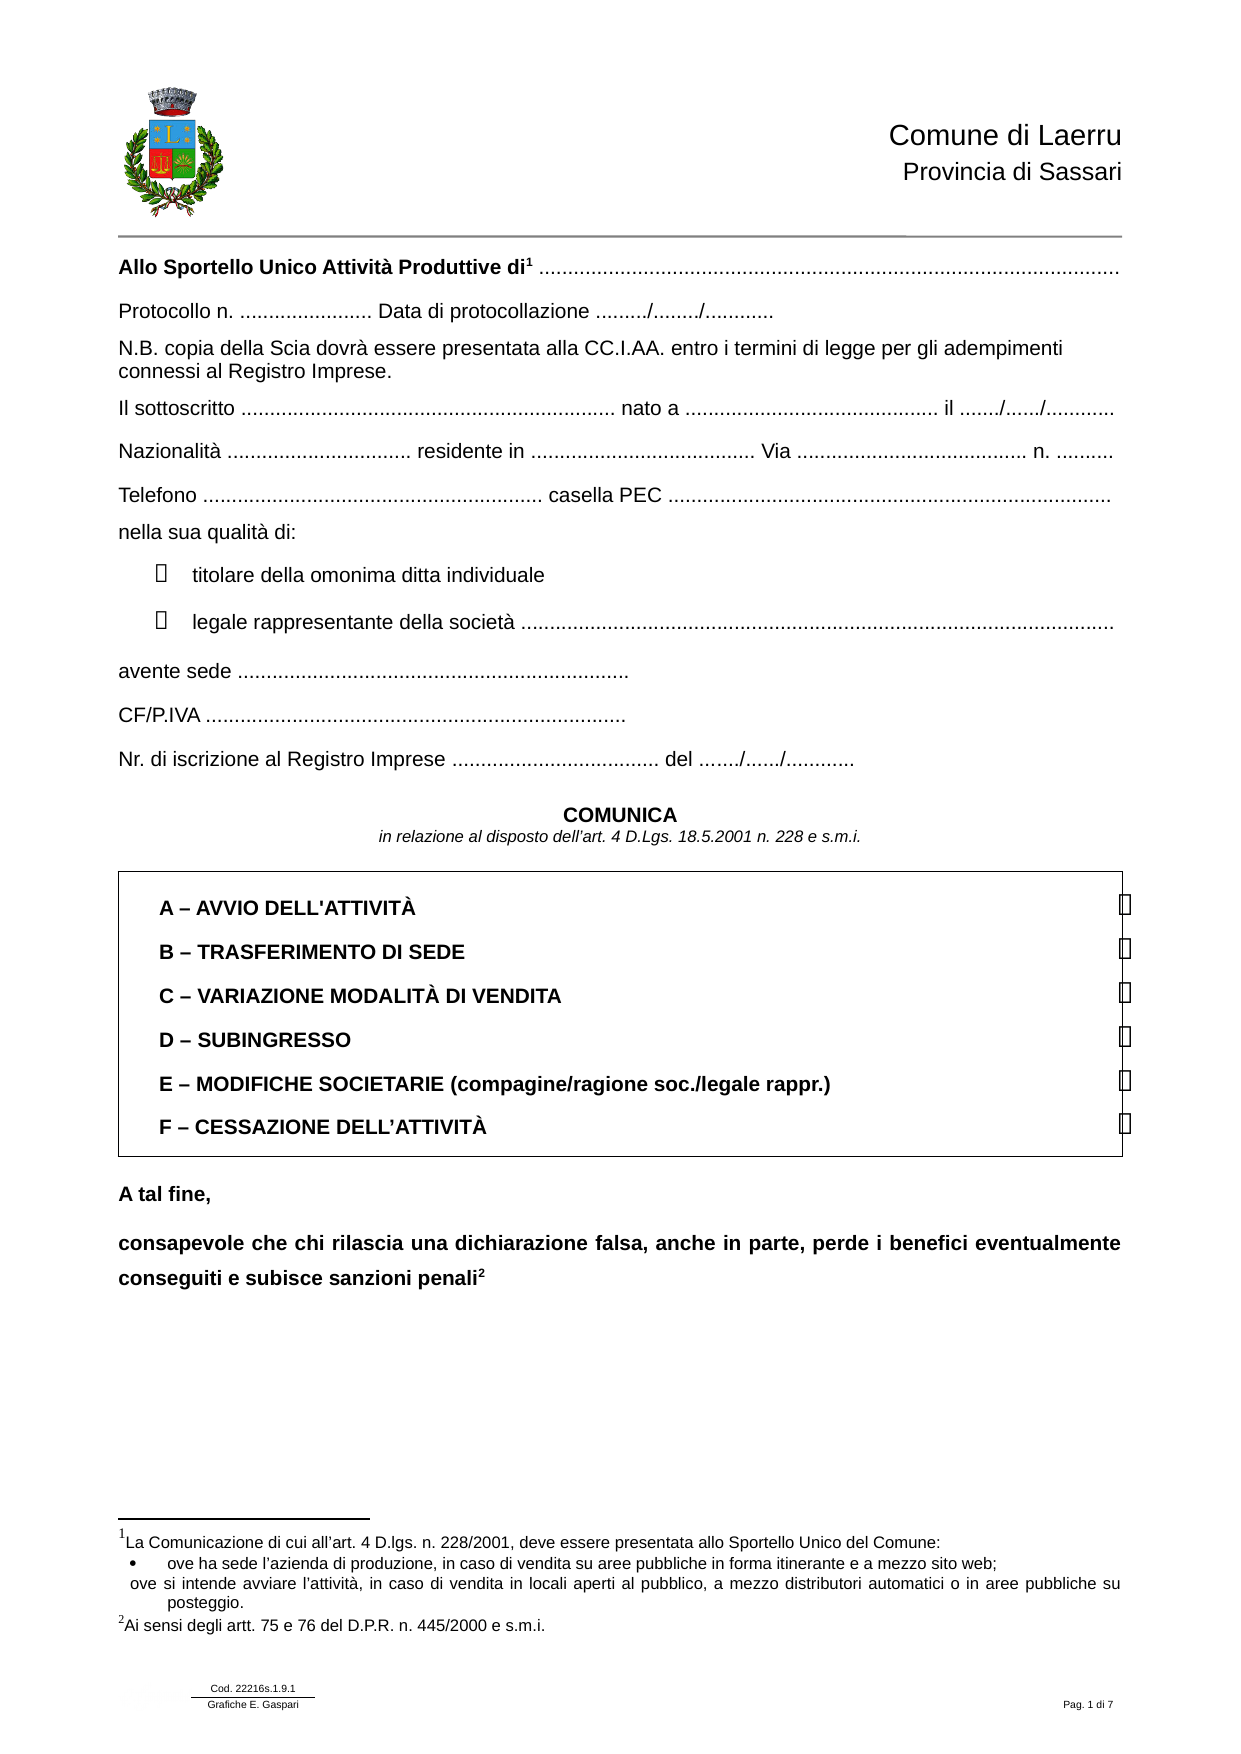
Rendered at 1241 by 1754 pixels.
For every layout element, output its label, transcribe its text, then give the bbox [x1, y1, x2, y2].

text A tal fine, [118, 1182, 1122, 1206]
text CF/P.IVA ......................................................................... [118, 703, 1122, 727]
text Comune di Laerru [224, 118, 1122, 152]
list ove ha sede l’azienda di produzione, in caso di vendita su aree pubbliche in forma itinerante e a mezzo sito web; [130, 1554, 1122, 1573]
text N.B. copia della Scia dovrà essere presentata alla CC.I.AA. entro i termini di legge per gli adempimenti connessi al Registro Imprese. [118, 335, 1122, 383]
picture [122, 87, 224, 219]
text avente sede .................................................................... [118, 659, 1122, 683]
text nella sua qualità di: [118, 519, 1122, 543]
table_header A – AVVIO DELL'ATTIVITÀ  B – TRASFERIMENTO DI SEDE  C – VARIAZIONE MODALITÀ DI VENDITA  D – SUBINGRESSO  E – MODIFICHE SOCIETARIE (compagine/ragione soc./legale rappr.)  F – CESSAZIONE DELL’ATTIVITÀ  [119, 872, 1122, 1156]
text Nazionalità ................................ residente in ....................................... Via ........................................ n. .......... [118, 439, 1122, 463]
text Ai sensi degli artt. 75 e 76 del D.P.R. n. 445/2000 e s.m.i. [118, 1612, 1122, 1636]
text ove si intende avviare l’attività, in caso di vendita in locali aperti al pubblico, a mezzo distributori automatici o in aree pubbliche su posteggio. [130, 1573, 1122, 1612]
text La Comunicazione di cui all’art. 4 D.lgs. n. 228/2001, deve essere presentata allo Sportello Unico del Comune: [118, 1525, 1122, 1554]
text  legale rappresentante della società ....................................................................................................... [153, 602, 1122, 637]
text  titolare della omonima ditta individuale [153, 556, 1122, 590]
text COMUNICA [118, 803, 1122, 827]
text Nr. di iscrizione al Registro Imprese .................................... del ......./....../............ [118, 747, 1122, 771]
text Il sottoscritto ................................................................. nato a ............................................ il ......./....../............ [118, 396, 1122, 420]
text consapevole che chi rilascia una dichiarazione falsa, anche in parte, perde i benefici eventualmente conseguiti e subisce sanzioni penali [118, 1230, 1122, 1290]
text Allo Sportello Unico Attività Produttive di [118, 255, 1122, 279]
text Telefono ........................................................... casella PEC ............................................................................. [118, 483, 1122, 507]
text Protocollo n. ....................... Data di protocollazione ........./......../............ [118, 299, 1122, 323]
text Provincia di Sassari [224, 157, 1122, 185]
text in relazione al disposto dell’art. 4 D.Lgs. 18.5.2001 n. 228 e s.m.i. [118, 827, 1122, 846]
